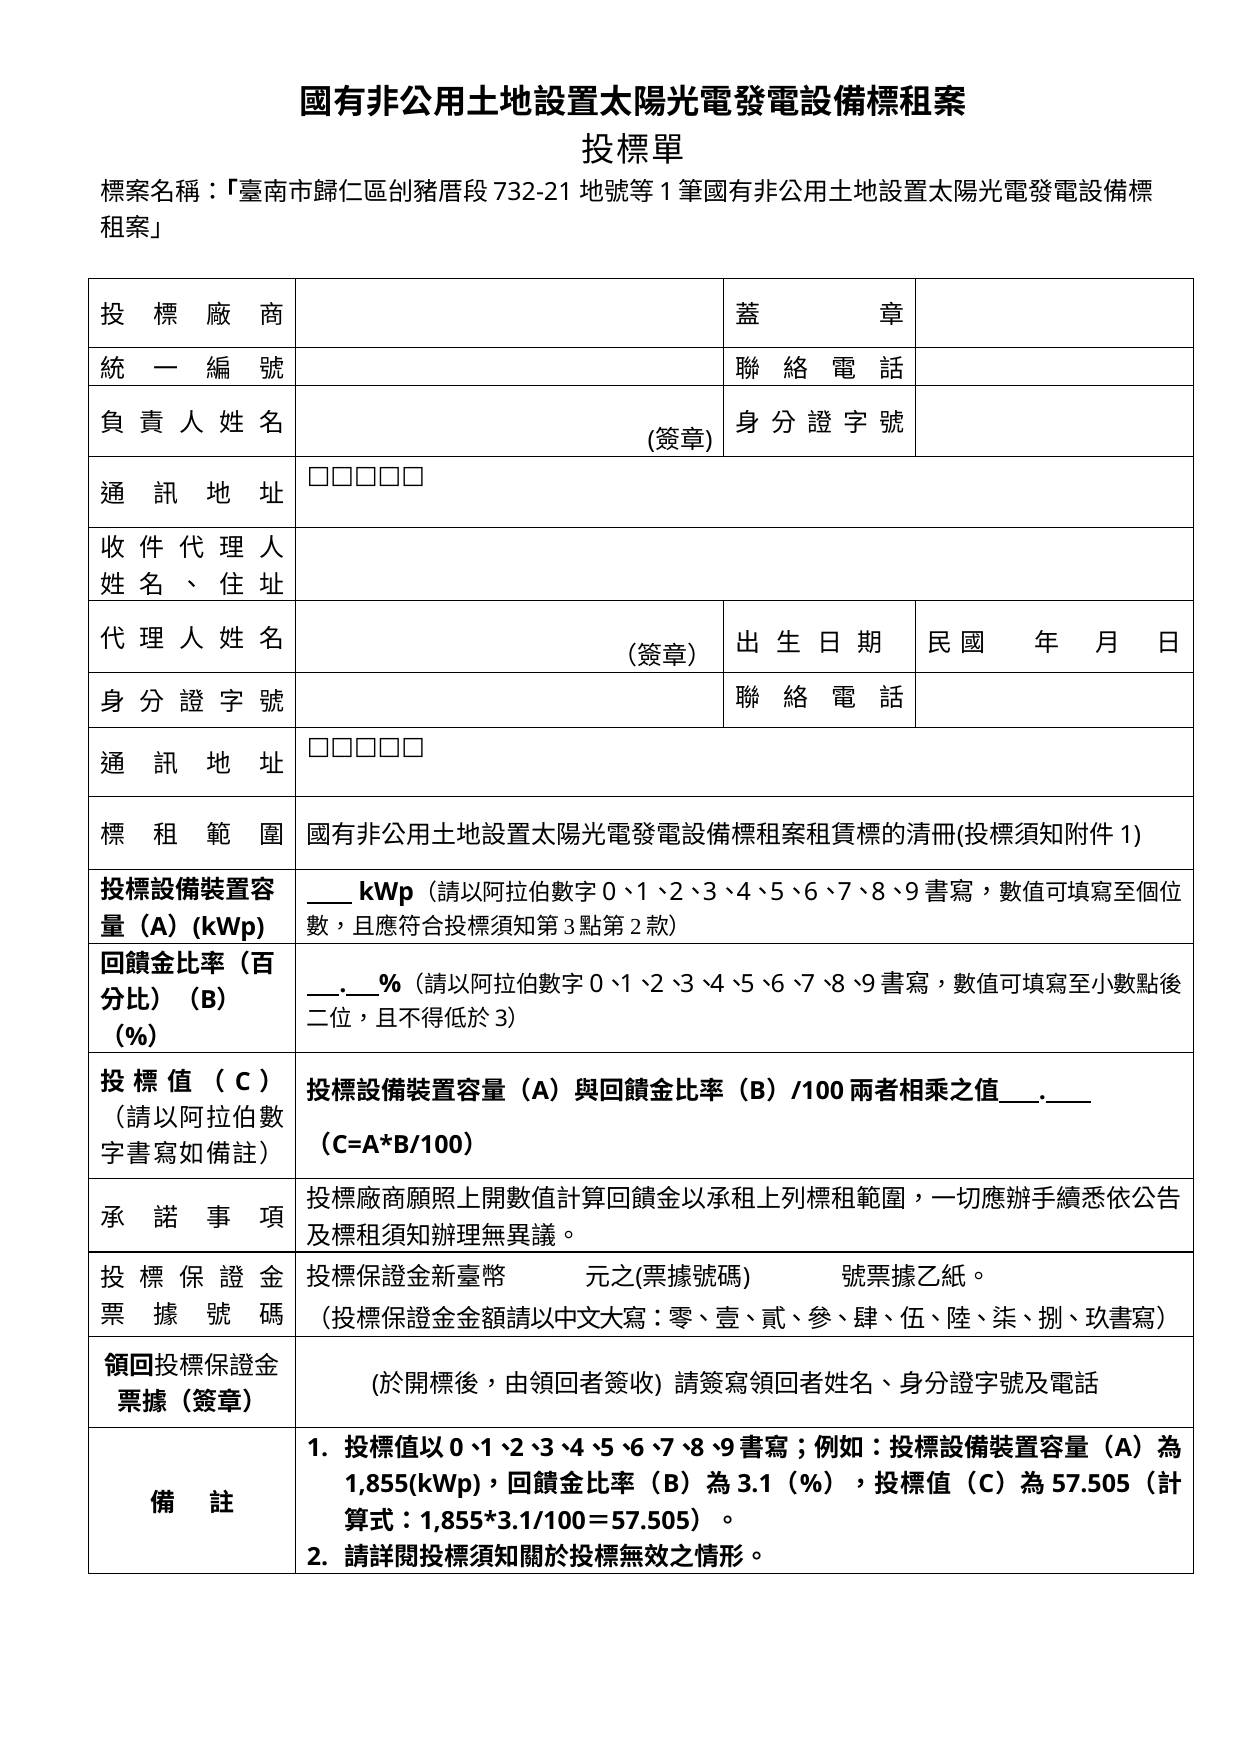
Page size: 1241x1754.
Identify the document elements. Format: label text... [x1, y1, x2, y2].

table_cell □□□□□ [296, 457, 1193, 527]
table_cell （簽章） [296, 601, 723, 672]
table_cell (簽章) [296, 386, 723, 456]
table_cell 通訊地址 [89, 457, 295, 527]
text 國有非公用土地設置太陽光電發電設備標租案 [100, 75, 1165, 123]
table_cell [916, 386, 1193, 456]
table_cell 投標設備裝置容量（A）與回饋金比率（B）/100兩者相乘之值 . （C=A*B/100） [296, 1053, 1193, 1178]
table_cell 身分證字號 [89, 673, 295, 727]
table_cell 投標設備裝置容量（A）(kWp) [89, 870, 295, 942]
table_cell 領回投標保證金票據（簽章） [89, 1337, 295, 1427]
table_cell 投標值（C） （請以阿拉伯數字書寫如備註） [89, 1053, 295, 1178]
table_cell . %（請以阿拉伯數字0、1、2、3、4、5、6、7、8、9書寫，數值可填寫至小數點後二位，且不得低於3） [296, 944, 1193, 1052]
table_cell 聯 絡 電 話 [724, 673, 915, 727]
table_cell 國有非公用土地設置太陽光電發電設備標租案租賃標的清冊(投標須知附件1) [296, 797, 1193, 869]
text 投標單 [100, 123, 1165, 171]
table_cell 出生日期 [724, 601, 915, 672]
table_cell 身分證字號 [724, 386, 915, 456]
table_header 投標廠商 [89, 279, 295, 347]
table_cell [916, 673, 1193, 727]
table_cell [296, 348, 723, 384]
table_cell 代理人姓名 [89, 601, 295, 672]
table_cell 投標保證金 票據號碼 [89, 1253, 295, 1336]
table_cell 投標保證金新臺幣 元之(票據號碼) 號票據乙紙。 （投標保證金金額請以中文大寫：零、壹、貳、參、肆、伍、陸、柒、捌、玖書寫） [296, 1253, 1193, 1336]
table_cell 承諾事項 [89, 1179, 295, 1251]
table_cell 備 註 [89, 1428, 295, 1573]
table_header 蓋章 [724, 279, 915, 347]
table_cell 標租範圍 [89, 797, 295, 869]
table_cell 回饋金比率（百分比）（B）（%） [89, 944, 295, 1052]
table_cell [296, 673, 723, 727]
table_cell 投標廠商願照上開數值計算回饋金以承租上列標租範圍，一切應辦手續悉依公告及標租須知辦理無異議。 [296, 1179, 1193, 1251]
table_cell 民國 年 月 日 [916, 601, 1193, 672]
table_header [296, 279, 723, 347]
table_cell 收件代理人 姓名、住址 [89, 528, 295, 600]
text 標案名稱：「臺南市歸仁區刣豬厝段732-21 地號等1筆國有非公用土地設置太陽光電發電設備標租案」 [100, 171, 1165, 244]
table_cell 統一編號 [89, 348, 295, 384]
table_cell 聯絡電話 [724, 348, 915, 384]
table_cell 負責人姓名 [89, 386, 295, 456]
table_cell [916, 348, 1193, 384]
table_cell kWp（請以阿拉伯數字0、1、2、3、4、5、6、7、8、9書寫，數值可填寫至個位數，且應符合投標須知第3點第2款） [296, 870, 1193, 942]
table_cell □□□□□ [296, 728, 1193, 796]
table_header [916, 279, 1193, 347]
table_cell (於開標後，由領回者簽收) 請簽寫領回者姓名、身分證字號及電話 [296, 1337, 1193, 1427]
table_cell [296, 528, 1193, 600]
table_cell 投標值以0、1、2、3、4、5、6、7、8、9書寫；例如：投標設備裝置容量（A）為1,855(kWp)，回饋金比率（B）為3.1（%），投標值（C）為57.505（計算式：1,855*3.1/100＝57.505）。 請詳閱投標須知關於投標無效之情形。 [296, 1428, 1193, 1573]
table_cell 通訊地址 [89, 728, 295, 796]
